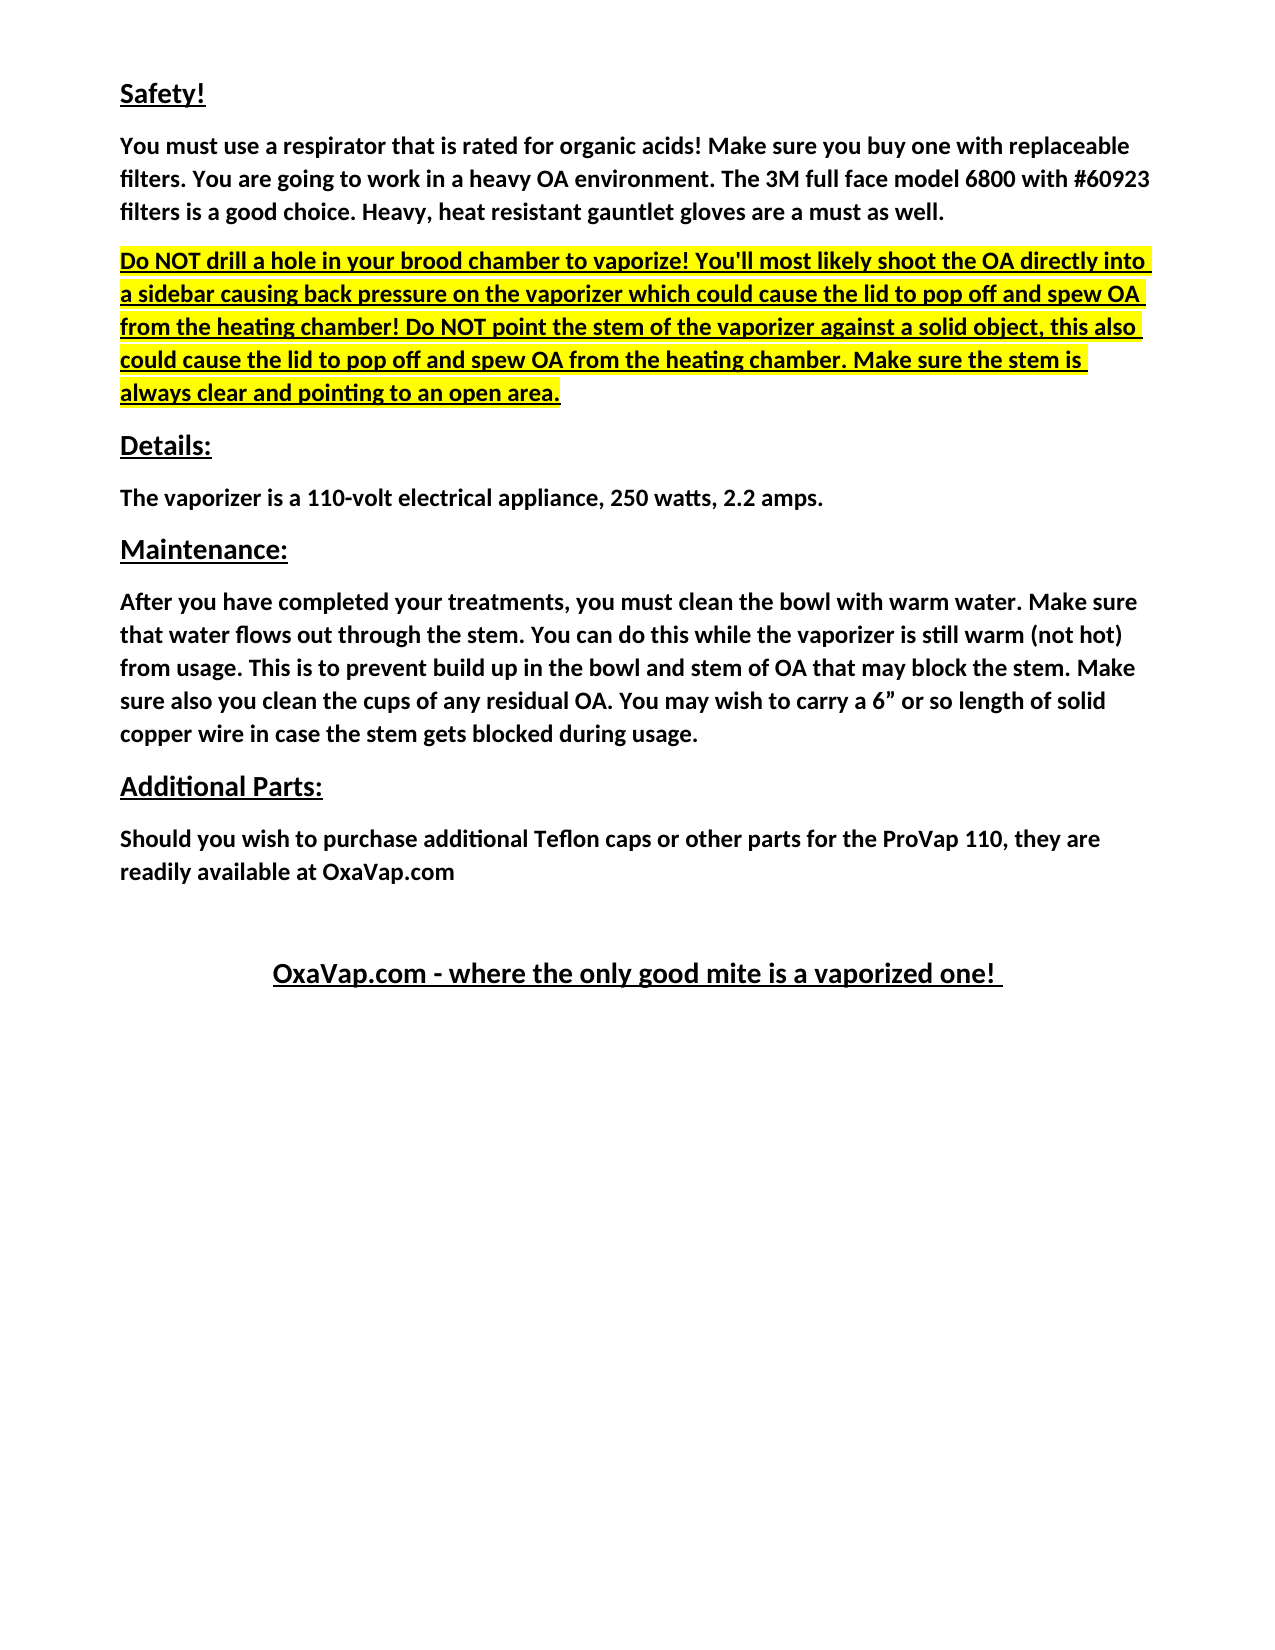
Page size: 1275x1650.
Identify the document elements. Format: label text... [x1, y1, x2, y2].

list OxaVap.com - where the only good mite is a vaporized one! [120, 955, 1155, 991]
list Safety! [120, 75, 1155, 111]
list After you have completed your treatments, you must clean the bowl with warm water. Make sure that water flows out through the stem. You can do this while the vaporizer is still warm (not hot) from usage. This is to prevent build up in the bowl and stem of OA that may block the stem. Make sure also you clean the cups of any residual OA. You may wish to carry a 6” or so length of solid copper wire in case the stem gets blocked during usage. [120, 587, 1155, 749]
list Do NOT drill a hole in your brood chamber to vaporize! You'll most likely shoot the OA directly into a sidebar causing back pressure on the vaporizer which could cause the lid to pop off and spew OA from the heating chamber! Do NOT point the stem of the vaporizer against a solid object, this also could cause the lid to pop off and spew OA from the heating chamber. Make sure the stem is always clear and pointing to an open area. [120, 246, 1155, 408]
list Maintenance: [120, 531, 1155, 567]
list Should you wish to purchase additional Teflon caps or other parts for the ProVap 110, they are readily available at OxaVap.com [120, 823, 1155, 886]
list Details: [120, 427, 1155, 462]
list Additional Parts: [120, 768, 1155, 803]
list You must use a respirator that is rated for organic acids! Make sure you buy one with replaceable filters. You are going to work in a heavy OA environment. The 3M full face model 6800 with #60923 filters is a good choice. Heavy, heat resistant gauntlet gloves are a must as well. [120, 130, 1155, 226]
list The vaporizer is a 110-volt electrical appliance, 250 watts, 2.2 amps. [120, 482, 1155, 512]
